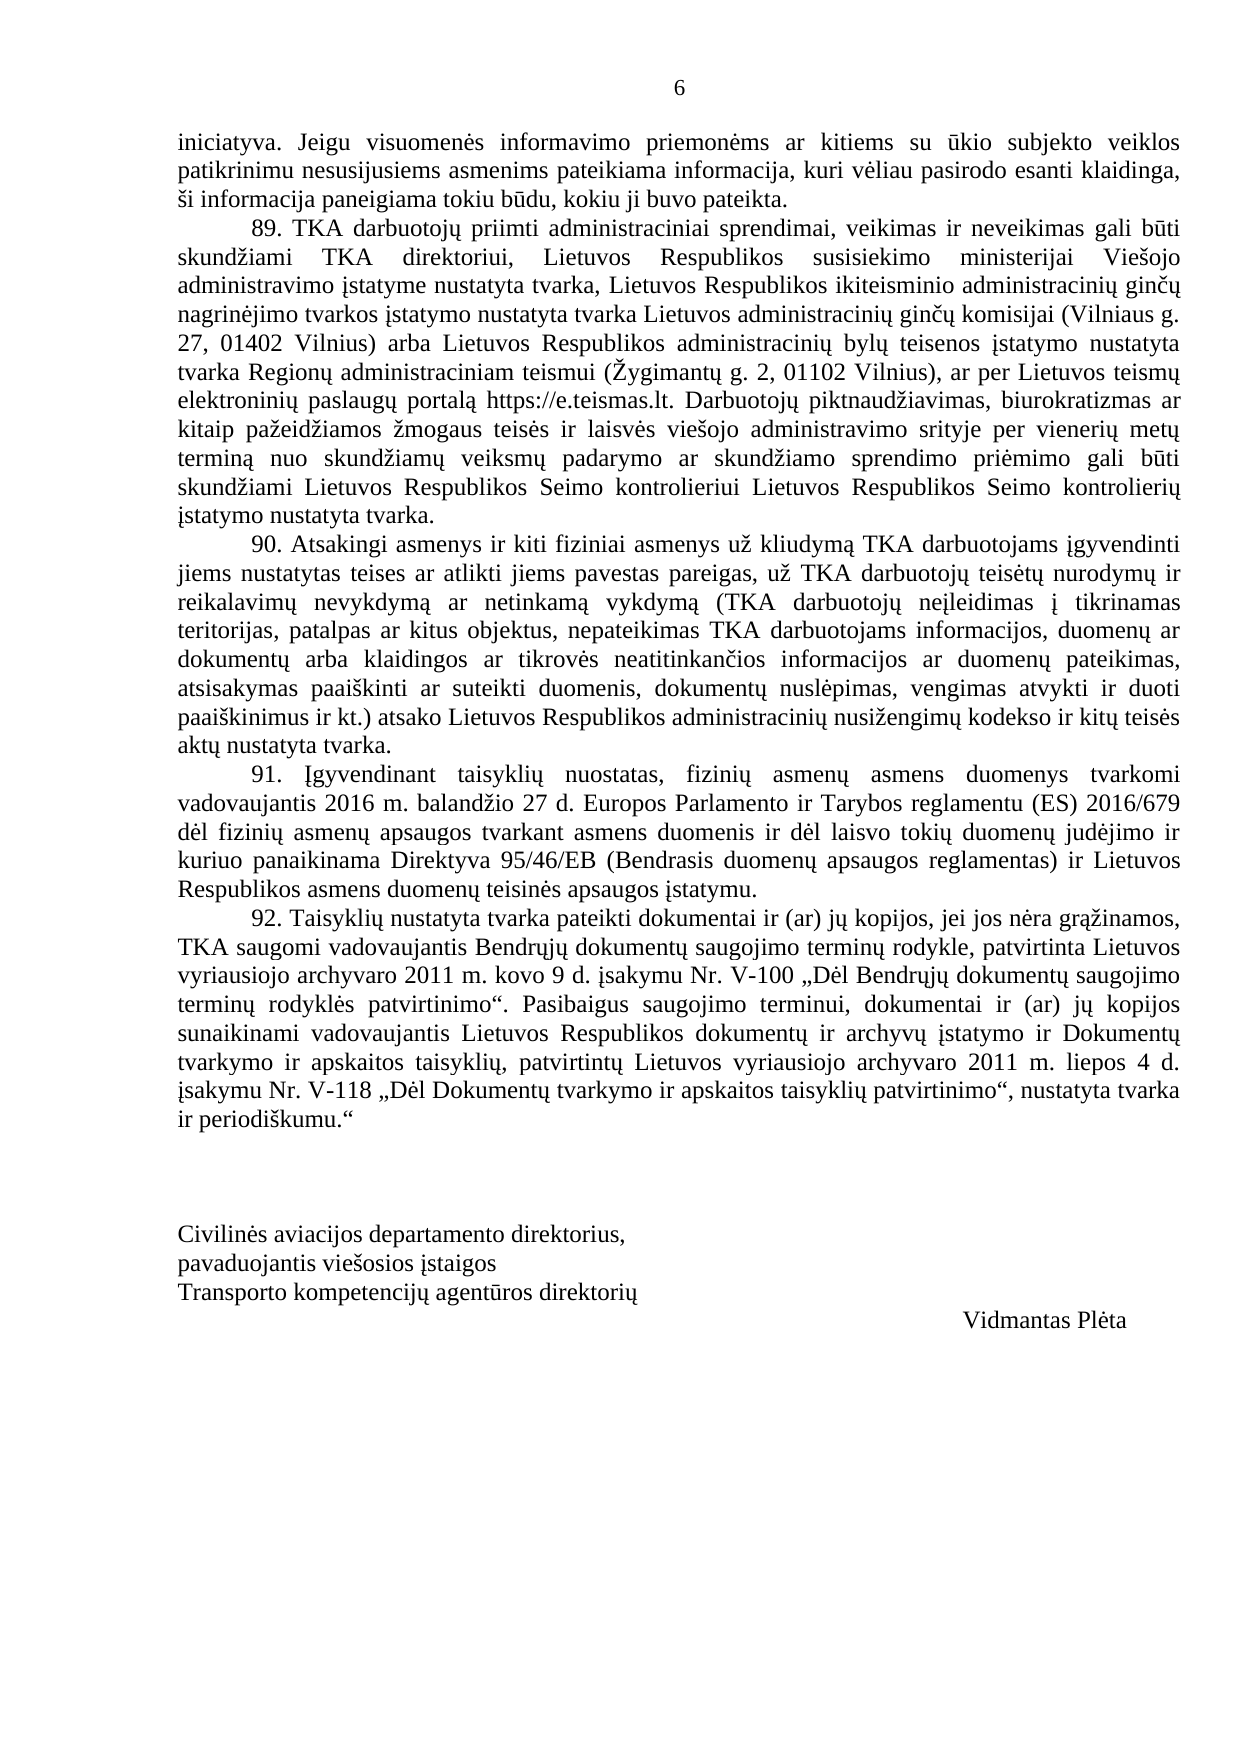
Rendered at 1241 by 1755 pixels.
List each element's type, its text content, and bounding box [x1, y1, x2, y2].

text 91. Įgyvendinant taisyklių nuostatas, fizinių asmenų asmens duomenys tvarkomi vadovaujantis 2016 m. balandžio 27 d. Europos Parlamento ir Tarybos reglamentu (ES) 2016/679 dėl fizinių asmenų apsaugos tvarkant asmens duomenis ir dėl laisvo tokių duomenų judėjimo ir kuriuo panaikinama Direktyva 95/46/EB (Bendrasis duomenų apsaugos reglamentas) ir Lietuvos Respublikos asmens duomenų teisinės apsaugos įstatymu. [177, 759, 1181, 903]
text 89. TKA darbuotojų priimti administraciniai sprendimai, veikimas ir neveikimas gali būti skundžiami TKA direktoriui, Lietuvos Respublikos susisiekimo ministerijai Viešojo administravimo įstatyme nustatyta tvarka, Lietuvos Respublikos ikiteisminio administracinių ginčų nagrinėjimo tvarkos įstatymo nustatyta tvarka Lietuvos administracinių ginčų komisijai (Vilniaus g. 27, 01402 Vilnius) arba Lietuvos Respublikos administracinių bylų teisenos įstatymo nustatyta tvarka Regionų administraciniam teismui (Žygimantų g. 2, 01102 Vilnius), ar per Lietuvos teismų elektroninių paslaugų portalą https://e.teismas.lt. Darbuotojų piktnaudžiavimas, biurokratizmas ar kitaip pažeidžiamos žmogaus teisės ir laisvės viešojo administravimo srityje per vienerių metų terminą nuo skundžiamų veiksmų padarymo ar skundžiamo sprendimo priėmimo gali būti skundžiami Lietuvos Respublikos Seimo kontrolieriui Lietuvos Respublikos Seimo kontrolierių įstatymo nustatyta tvarka. [177, 213, 1181, 529]
text 92. Taisyklių nustatyta tvarka pateikti dokumentai ir (ar) jų kopijos, jei jos nėra grąžinamos, TKA saugomi vadovaujantis Bendrųjų dokumentų saugojimo terminų rodykle, patvirtinta Lietuvos vyriausiojo archyvaro 2011 m. kovo 9 d. įsakymu Nr. V-100 „Dėl Bendrųjų dokumentų saugojimo terminų rodyklės patvirtinimo“. Pasibaigus saugojimo terminui, dokumentai ir (ar) jų kopijos sunaikinami vadovaujantis Lietuvos Respublikos dokumentų ir archyvų įstatymo ir Dokumentų tvarkymo ir apskaitos taisyklių, patvirtintų Lietuvos vyriausiojo archyvaro 2011 m. liepos 4 d. įsakymu Nr. V-118 „Dėl Dokumentų tvarkymo ir apskaitos taisyklių patvirtinimo“, nustatyta tvarka ir periodiškumu.“ [177, 903, 1181, 1133]
text 90. Atsakingi asmenys ir kiti fiziniai asmenys už kliudymą TKA darbuotojams įgyvendinti jiems nustatytas teises ar atlikti jiems pavestas pareigas, už TKA darbuotojų teisėtų nurodymų ir reikalavimų nevykdymą ar netinkamą vykdymą (TKA darbuotojų neįleidimas į tikrinamas teritorijas, patalpas ar kitus objektus, nepateikimas TKA darbuotojams informacijos, duomenų ar dokumentų arba klaidingos ar tikrovės neatitinkančios informacijos ar duomenų pateikimas, atsisakymas paaiškinti ar suteikti duomenis, dokumentų nuslėpimas, vengimas atvykti ir duoti paaiškinimus ir kt.) atsako Lietuvos Respublikos administracinių nusižengimų kodekso ir kitų teisės aktų nustatyta tvarka. [177, 529, 1181, 759]
text iniciatyva. Jeigu visuomenės informavimo priemonėms ar kitiems su ūkio subjekto veiklos patikrinimu nesusijusiems asmenims pateikiama informacija, kuri vėliau pasirodo esanti klaidinga, ši informacija paneigiama tokiu būdu, kokiu ji buvo pateikta. [177, 127, 1181, 213]
text Civilinės aviacijos departamento direktorius, [177, 1219, 1181, 1248]
text Transporto kompetencijų agentūros direktorių Vidmantas Plėta [177, 1277, 1181, 1334]
text pavaduojantis viešosios įstaigos [177, 1248, 1181, 1277]
